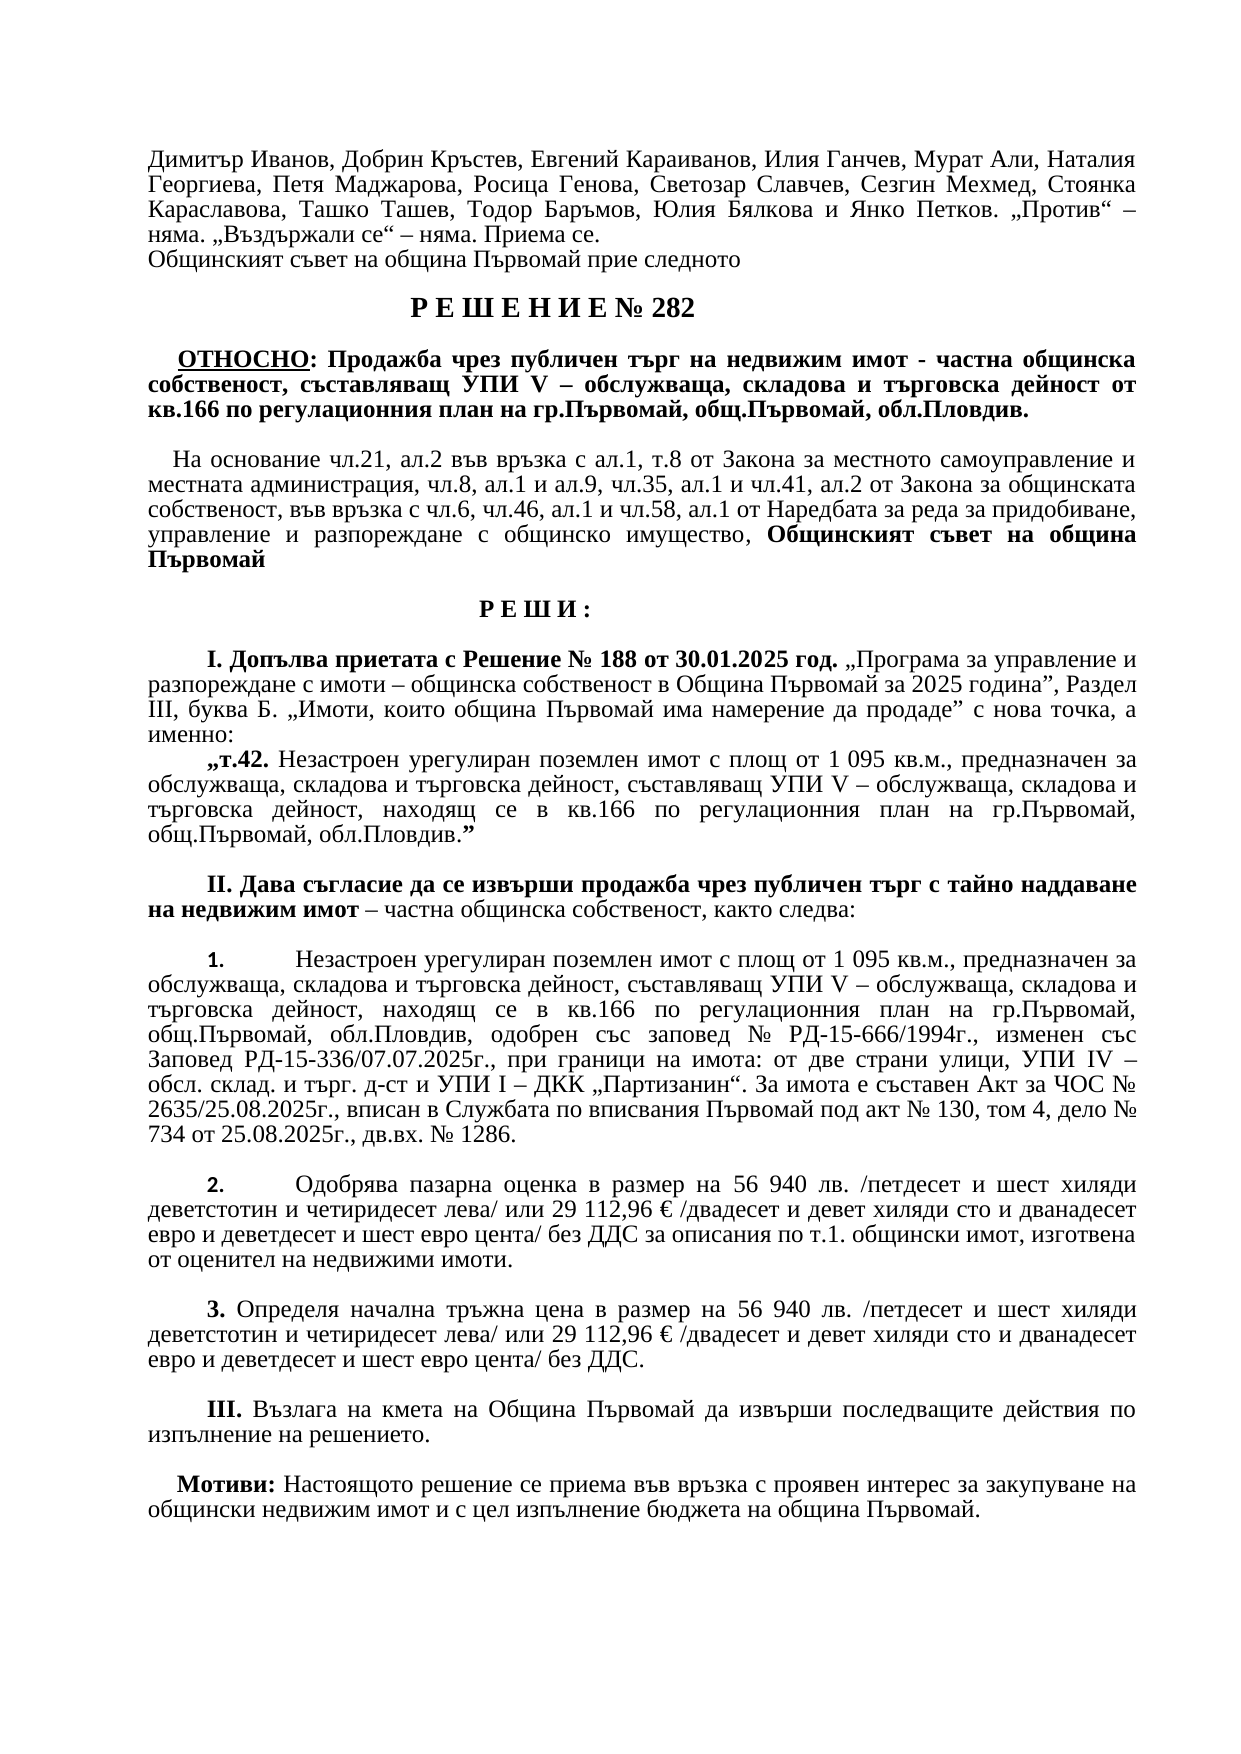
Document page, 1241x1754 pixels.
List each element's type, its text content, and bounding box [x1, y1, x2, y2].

text ОТНОСНО: Продажба чрез публичeн търг на недвижим имот - частна общинска собственост, съставляващ УПИ V – обслужваща, складова и търговска дейност от кв.166 по регулационния план на гр.Първомай, общ.Първомай, обл.Пловдив. [148, 348, 1137, 423]
text II. Дава съгласие да се извърши продажба чрез публичен търг с тайно наддаване на недвижим имот – частна общинска собственост, както следва: [148, 873, 1137, 923]
text III. Възлага на кмета на Община Първомай да извърши последващите действия по изпълнение на решението. [148, 1398, 1137, 1448]
text Димитър Иванов, Добрин Кръстев, Евгений Караиванов, Илия Ганчев, Мурат Али, Наталия Георгиева, Петя Маджарова, Росица Генова, Светозар Славчев, Сезгин Мехмед, Стоянка Караславова, Ташко Ташев, Тодор Баръмов, Юлия Бялкова и Янко Петков. „Против“ – няма. „Въздържали се“ – няма. Приема се. [148, 148, 1137, 248]
text Общинският съвет на община Първомай прие следното [148, 248, 1137, 273]
text Р Е Ш И : [148, 598, 1137, 623]
text 3. Определя начална тръжна цена в размер на 56 940 лв. /петдесет и шест хиляди деветстотин и четиридесет лева/ или 29 112,96 € /двадесет и девет хиляди сто и дванадесет евро и деветдесет и шест евро цента/ без ДДС. [148, 1298, 1137, 1373]
list Незастроен урегулиран поземлен имот с площ от 1 095 кв.м., предназначен за обслужваща, складова и търговска дейност, съставляващ УПИ V – обслужваща, складова и търговска дейност, находящ се в кв.166 по регулационния план на гр.Първомай, общ.Първомай, обл.Пловдив, одобрен със заповед № РД-15-666/1994г., изменен със Заповед РД-15-336/07.07.2025г., при граници на имота: от две страни улици, УПИ IV – обсл. склад. и търг. д-ст и УПИ I – ДКК „Партизанин“. За имота е съставен Акт за ЧОС № 2635/25.08.2025г., вписан в Службата по вписвания Първомай под акт № 130, том 4, дело № 734 от 25.08.2025г., дв.вх. № 1286. [148, 948, 1137, 1148]
text Р Е Ш Е Н И Е № 282 [148, 298, 1137, 323]
text Мотиви: Настоящото решение се приема във връзка с проявен интерес за закупуване на общински недвижим имот и с цел изпълнение бюджета на община Първомай. [148, 1473, 1137, 1523]
text I. Допълва приетата с Решение № 188 от 30.01.2025 год. „Програма за управление и разпореждане с имоти – общинска собственост в Община Първомай за 2025 година”, Раздел ІІІ, буква Б. „Имоти, които община Първомай има намерение да продаде” с нова точка, а именно: [148, 648, 1137, 748]
list Одобрява пазарна оценка в размер на 56 940 лв. /петдесет и шест хиляди деветстотин и четиридесет лева/ или 29 112,96 € /двадесет и девет хиляди сто и дванадесет евро и деветдесет и шест евро цента/ без ДДС за описания по т.1. общински имот, изготвена от оценител на недвижими имоти. [148, 1173, 1137, 1273]
text На основание чл.21, ал.2 във връзка с ал.1, т.8 от Закона за местното самоуправление и местната администрация, чл.8, ал.1 и ал.9, чл.35, ал.1 и чл.41, ал.2 от Закона за общинската собственост, във връзка с чл.6, чл.46, ал.1 и чл.58, ал.1 от Наредбата за реда за придобиване, управление и разпореждане с общинско имущество, Общинският съвет на община Първомай [148, 448, 1137, 573]
text „т.42. Незастроен урегулиран поземлен имот с площ от 1 095 кв.м., предназначен за обслужваща, складова и търговска дейност, съставляващ УПИ V – обслужваща, складова и търговска дейност, находящ се в кв.166 по регулационния план на гр.Първомай, общ.Първомай, обл.Пловдив.” [148, 748, 1137, 848]
